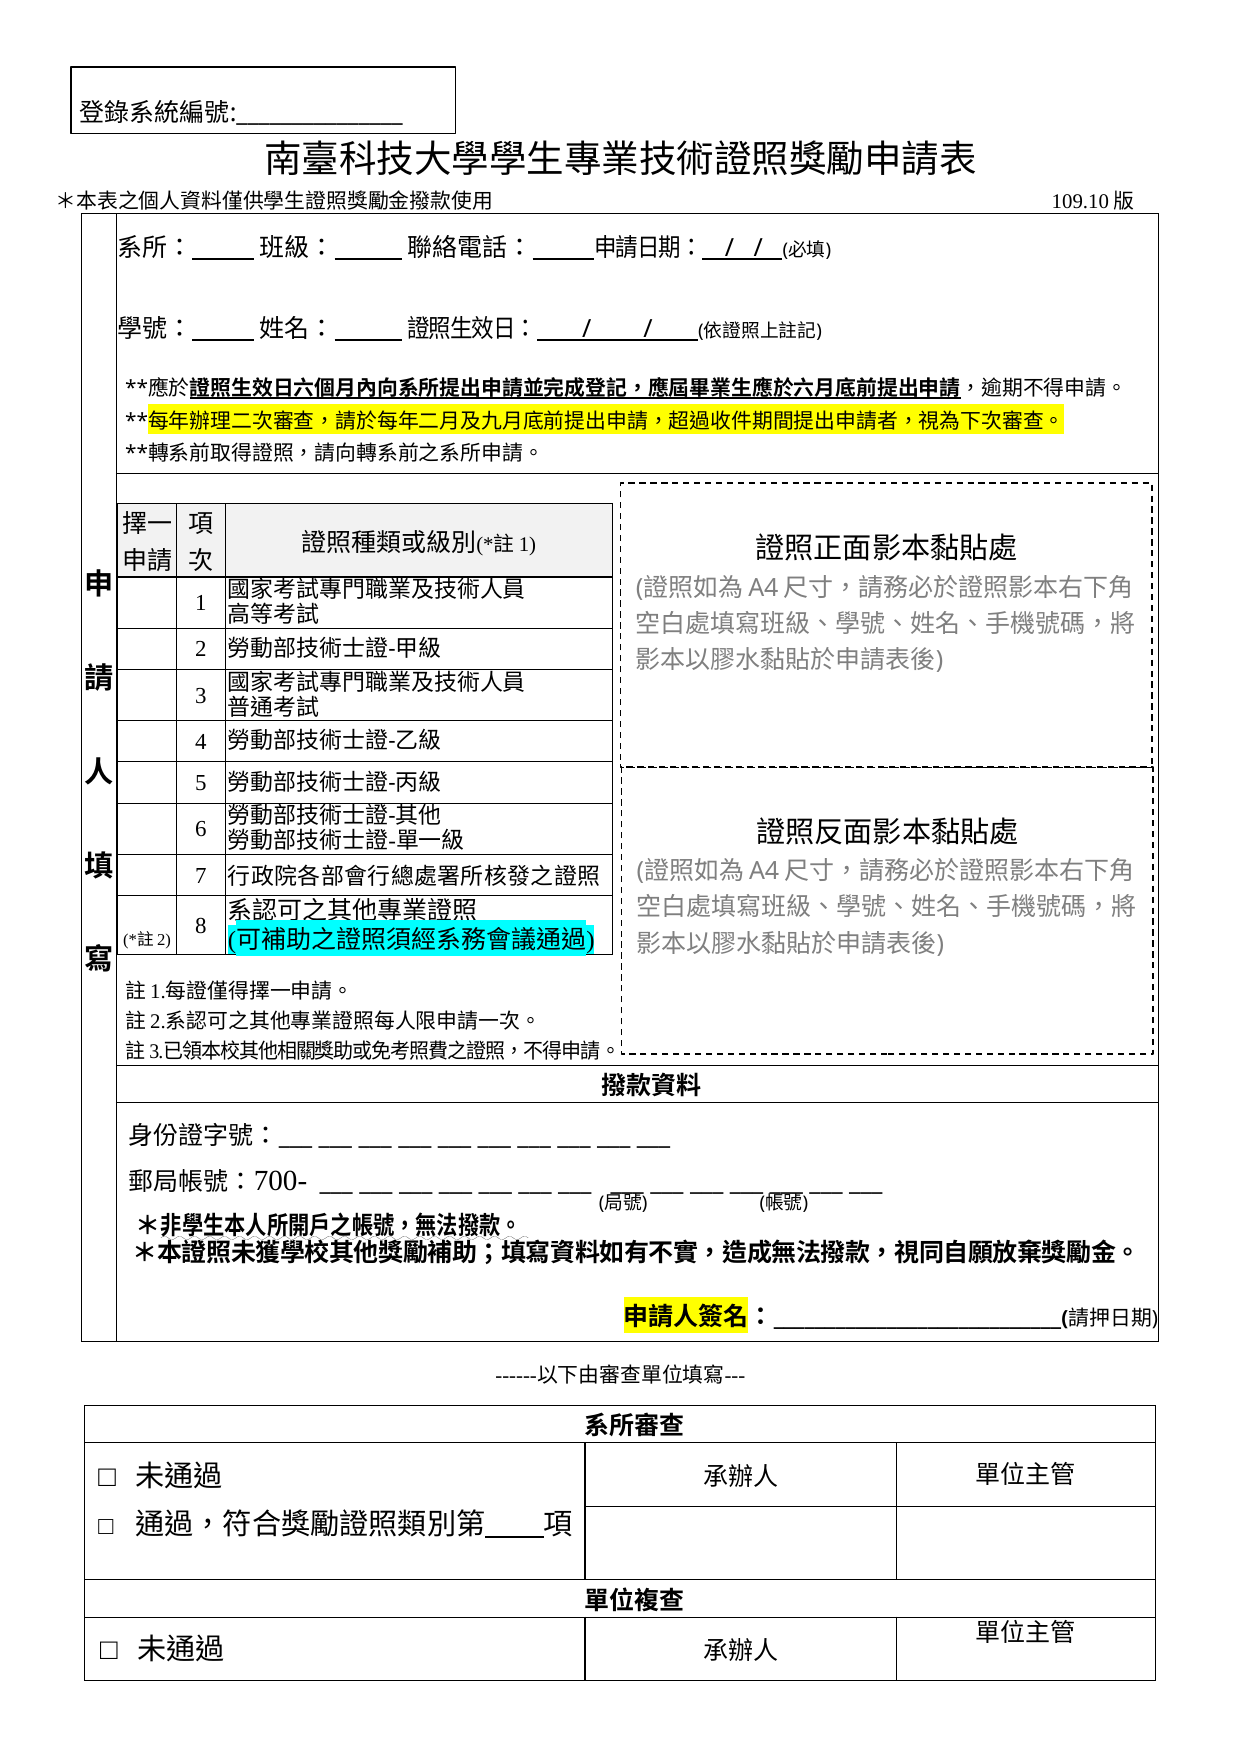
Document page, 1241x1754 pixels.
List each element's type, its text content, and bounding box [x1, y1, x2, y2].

table_cell 5 [177, 762, 225, 803]
table_cell 撥款資料 [117, 1066, 1158, 1102]
table_cell [118, 578, 176, 627]
table_cell 勞動部技術士證-丙級 [226, 762, 612, 803]
table_cell 承辦人 [586, 1443, 896, 1506]
table_cell 單位主管 [897, 1618, 1155, 1680]
table_cell 單位複查 [85, 1580, 1155, 1617]
table_cell 身份證字號：___ ___ ___ ___ ___ ___ ___ ___ ___ ___ 郵局帳號：700- ___ ___ ___ ___ ___ ___ ___ ­ ___ ___ ___ ___ ___ ___ ___ (局號) (帳號) ＊非學生本人所開戶之帳號，無法撥款。 ＊本證照未獲學校其他獎勵補助；填寫資料如有不實，造成無法撥款，視同自願放棄獎勵金。 申請人簽名：____________________________(請押日期) [117, 1103, 1158, 1341]
text 登錄系統編號:_______________ [79, 92, 440, 128]
table_header 系所： 班級： 聯絡電話： 申請日期： / / (必填) 學號： 姓名： 證照生效日： / / (依證照上註記) **應於證照生效日六個月內向系所提出申請並完成登記，應屆畢業生應於六月底前提出申請，逾期不得申請。 **每年辦理二次審查，請於每年二月及九月底前提出申請，超過收件期間提出申請者，視為下次審查。 **轉系前取得證照，請向轉系前之系所申請。 [117, 214, 1158, 473]
table_cell 行政院各部會行總處署所核發之證照 [226, 855, 612, 895]
table_header 證照種類或級別(*註1) [226, 504, 612, 576]
table_cell 系認可之其他專業證照 (可補助之證照須經系務會議通過) [226, 896, 612, 954]
table_cell 國家考試專門職業及技術人員 高等考試 [226, 578, 612, 627]
table_header 項次 [177, 504, 225, 576]
table_cell 承辦人 [586, 1618, 896, 1680]
table_cell [118, 762, 176, 803]
table_cell 7 [177, 855, 225, 895]
table_cell 未通過 通過，符合獎勵證照類別第____項 核定獎勵金額：_______________ [85, 1618, 584, 1680]
table_cell [118, 721, 176, 761]
table_cell [118, 670, 176, 720]
table_cell 勞動部技術士證-其他 勞動部技術士證-單一級 [226, 804, 612, 854]
text 南臺科技大學學生專業技術證照獎勵申請表 [59, 125, 1181, 188]
table_cell 國家考試專門職業及技術人員 普通考試 [226, 670, 612, 720]
table_cell [897, 1507, 1155, 1579]
table_cell 勞動部技術士證-乙級 [226, 721, 612, 761]
table_cell [118, 855, 176, 895]
table_header 擇一 申請 [118, 504, 176, 576]
table_cell 8 [177, 896, 225, 954]
table_cell 未通過 通過，符合獎勵證照類別第____項 [85, 1443, 584, 1579]
table_cell 註1.每證僅得擇一申請。 註2.系認可之其他專業證照每人限申請一次。 註3.已領本校其他相關獎助或免考照費之證照，不得申請。 [117, 474, 1158, 1065]
table_cell (*註2) [118, 896, 176, 954]
table_cell [586, 1507, 896, 1579]
table_header 申請人填寫 [82, 214, 116, 1341]
table_cell 勞動部技術士證-甲級 [226, 629, 612, 669]
text ------以下由審查單位填寫--- [59, 1342, 1181, 1405]
table_cell [118, 629, 176, 669]
table_cell 6 [177, 804, 225, 854]
text ＊本表之個人資料僅供學生證照獎勵金撥款使用 109.10版 [0, 188, 1204, 213]
table_cell [118, 804, 176, 854]
table_cell 4 [177, 721, 225, 761]
table_cell 1 [177, 578, 225, 627]
table_cell 單位主管 [897, 1443, 1155, 1506]
table_cell 3 [177, 670, 225, 720]
table_header 系所審查 [85, 1406, 1155, 1442]
table_cell 2 [177, 629, 225, 669]
